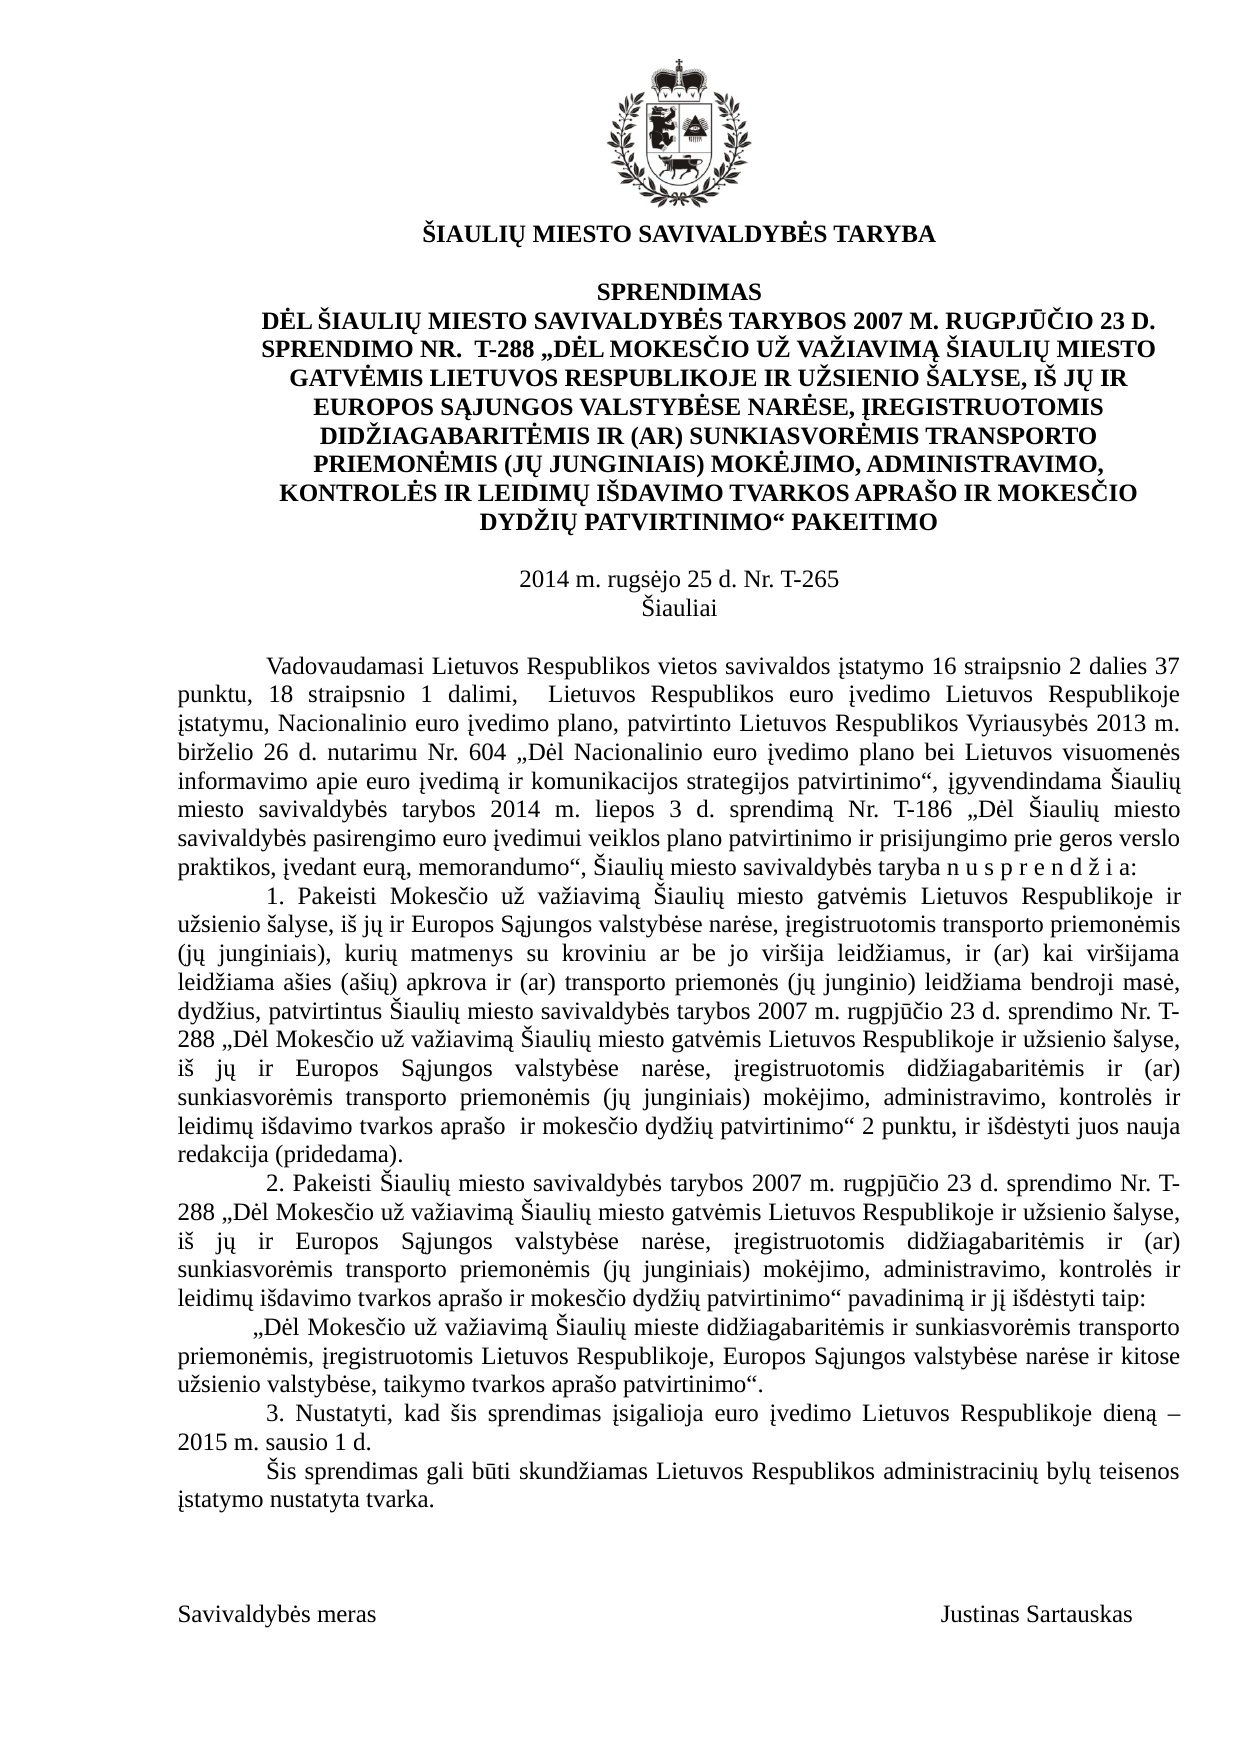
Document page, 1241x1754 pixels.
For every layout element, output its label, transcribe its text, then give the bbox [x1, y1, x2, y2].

text 1. Pakeisti Mokesčio už važiavimą Šiaulių miesto gatvėmis lietuvos respublikoje ir užsienio šalyse, iš jų ir europos sąjungos valstybėse narėse, įregistruotomis transporto priemonėmis (jų junginiais), kurių matmenys su kroviniu ar be jo viršija leidžiamus, ir (ar) kai viršijama leidžiama ašies (ašių) apkrova ir (ar) transporto priemonės (jų junginio) leidžiama bendroji masė, dydžius, patvirtintus Šiaulių miesto savivaldybės tarybos 2007 m. rugpjūčio 23 d. sprendimo Nr. T-288 „Dėl Mokesčio už važiavimą Šiaulių miesto gatvėmis Lietuvos Respublikoje ir užsienio šalyse, iš jų ir Europos Sąjungos valstybėse narėse, įregistruotomis didžiagabaritėmis ir (ar) sunkiasvorėmis transporto priemonėmis (jų junginiais) mokėjimo, administravimo, kontrolės ir leidimų išdavimo tvarkos aprašo ir mokesčio dydžių patvirtinimo“ 2 punktu, ir išdėstyti juos nauja redakcija (pridedama). [177, 881, 1181, 1168]
text Vadovaudamasi Lietuvos Respublikos vietos savivaldos įstatymo 16 straipsnio 2 dalies 37 punktu, 18 straipsnio 1 dalimi, Lietuvos Respublikos euro įvedimo Lietuvos Respublikoje įstatymu, Nacionalinio euro įvedimo plano, patvirtinto Lietuvos Respublikos Vyriausybės 2013 m. birželio 26 d. nutarimu Nr. 604 „Dėl Nacionalinio euro įvedimo plano bei Lietuvos visuomenės informavimo apie euro įvedimą ir komunikacijos strategijos patvirtinimo“, įgyvendindama Šiaulių miesto savivaldybės tarybos 2014 m. liepos 3 d. sprendimą Nr. T-186 „Dėl Šiaulių miesto savivaldybės pasirengimo euro įvedimui veiklos plano patvirtinimo ir prisijungimo prie geros verslo praktikos, įvedant eurą, memorandumo“, Šiaulių miesto savivaldybės taryba n u s p r e n d ž i a: [177, 651, 1181, 881]
text DĖL ŠIAULIŲ MIESTO SAVIVALDYBĖS TARYBOS 2007 M. RUGPJŪČIO 23 D. SPRENDIMO NR. T-288 „DĖL MOKESČIO UŽ VAŽIAVIMĄ ŠIAULIŲ MIESTO GATVĖMIS LIETUVOS RESPUBLIKOJE IR UŽSIENIO ŠALYSE, IŠ JŲ IR EUROPOS SĄJUNGOS VALSTYBĖSE NARĖSE, ĮREGISTRUOTOMIS DIDŽIAGABARITĖMIS IR (AR) SUNKIASVORĖMIS TRANSPORTO PRIEMONĖMIS (JŲ JUNGINIAIS) MOKĖJIMO, ADMINISTRAVIMO, KONTROLĖS IR LEIDIMŲ IŠDAVIMO TVARKOS APRAŠO IR MOKESČIO DYDŽIŲ PATVIRTINIMO“ PAKEITIMO [236, 306, 1181, 536]
text SPRENDIMAS [177, 277, 1181, 306]
text Savivaldybės meras Justinas Sartauskas [177, 1599, 1181, 1628]
text 2. Pakeisti Šiaulių miesto savivaldybės tarybos 2007 m. rugpjūčio 23 d. sprendimo Nr. T-288 „Dėl Mokesčio už važiavimą Šiaulių miesto gatvėmis Lietuvos Respublikoje ir užsienio šalyse, iš jų ir Europos Sąjungos valstybėse narėse, įregistruotomis didžiagabaritėmis ir (ar) sunkiasvorėmis transporto priemonėmis (jų junginiais) mokėjimo, administravimo, kontrolės ir leidimų išdavimo tvarkos aprašo ir mokesčio dydžių patvirtinimo“ pavadinimą ir jį išdėstyti taip: [177, 1168, 1181, 1312]
text 2014 m. rugsėjo 25 d. Nr. T-265 [177, 564, 1181, 593]
text Šiauliai [177, 593, 1181, 622]
text ŠIAULIŲ MIESTO SAVIVALDYBĖS TARYBA [177, 219, 1181, 248]
text „Dėl Mokesčio už važiavimą Šiaulių mieste didžiagabaritėmis ir sunkiasvorėmis transporto priemonėmis, įregistruotomis Lietuvos Respublikoje, Europos Sąjungos valstybėse narėse ir kitose užsienio valstybėse, taikymo tvarkos aprašo patvirtinimo“. [177, 1312, 1181, 1398]
text Šis sprendimas gali būti skundžiamas Lietuvos Respublikos administracinių bylų teisenos įstatymo nustatyta tvarka. [177, 1456, 1181, 1513]
text 3. Nustatyti, kad šis sprendimas įsigalioja euro įvedimo Lietuvos Respublikoje dieną – 2015 m. sausio 1 d. [177, 1398, 1181, 1456]
